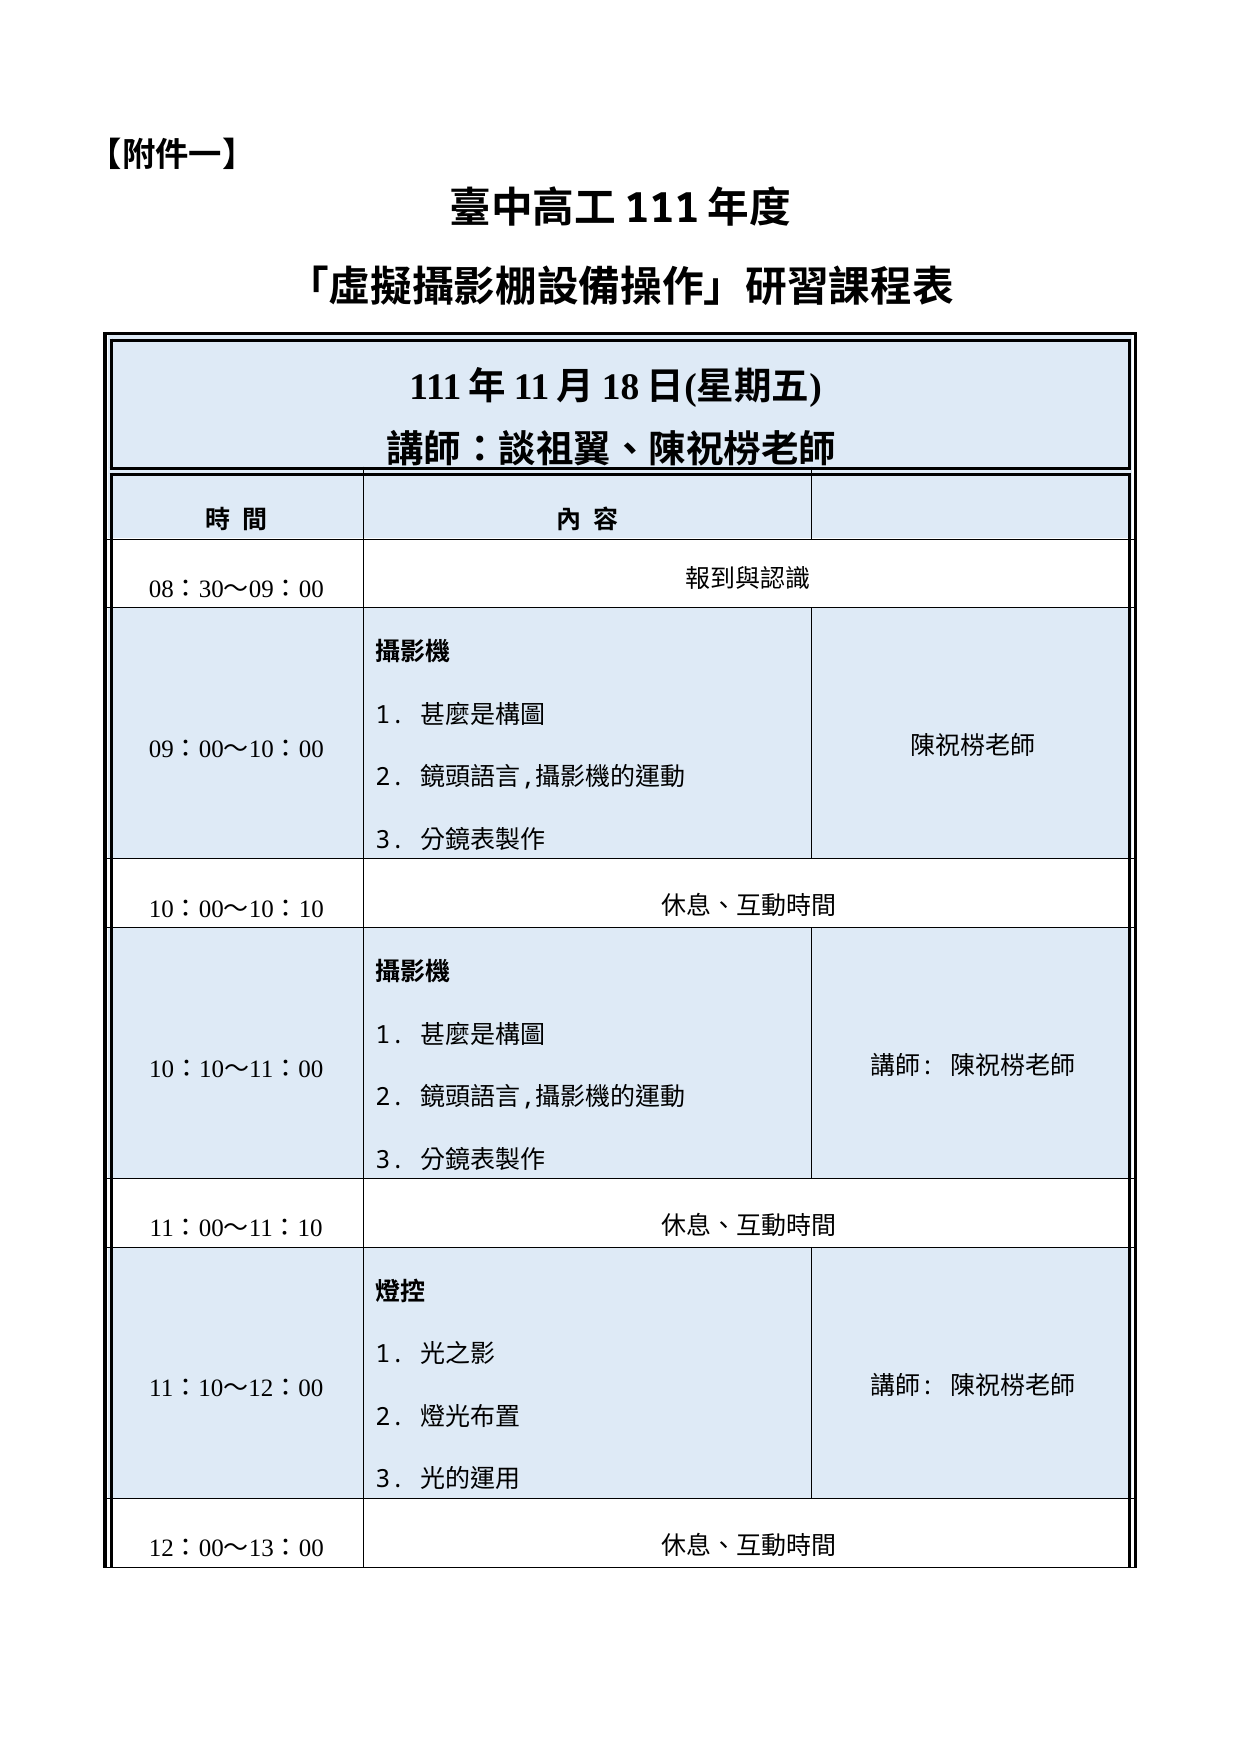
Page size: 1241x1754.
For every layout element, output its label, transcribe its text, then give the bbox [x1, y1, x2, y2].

table_cell 10：10～11：00 [113, 928, 363, 1178]
table_cell 11：10～12：00 [113, 1248, 363, 1498]
table_cell 休息、互動時間 [364, 859, 1128, 927]
table_header 111年11月18日(星期五) 講師：談祖翼、陳祝梤老師 [108, 335, 1132, 467]
table_cell 攝影機 1. 甚麼是構圖 2. 鏡頭語言,攝影機的運動 3. 分鏡表製作 [364, 608, 811, 858]
table_cell 講師: 陳祝梤老師 [812, 928, 1128, 1178]
table_cell 講師: 陳祝梤老師 [812, 1248, 1128, 1498]
table_cell 報到與認識 [364, 540, 1128, 607]
table_cell 時 間 [108, 467, 363, 538]
table_cell 燈控 1. 光之影 2. 燈光布置 3. 光的運用 [364, 1248, 811, 1498]
table_cell [812, 467, 1132, 538]
table_cell 09：00～10：00 [113, 608, 363, 858]
table_cell 11：00～11：10 [113, 1179, 363, 1247]
table_cell 10：00～10：10 [113, 859, 363, 927]
table_cell 休息、互動時間 [364, 1179, 1128, 1247]
text 「虛擬攝影棚設備操作」研習課程表 [89, 253, 1152, 313]
table_cell 陳祝梤老師 [812, 608, 1128, 858]
table_cell [812, 476, 1128, 538]
table_cell 12：00～13：00 [113, 1499, 363, 1567]
table_cell 08：30～09：00 [113, 540, 363, 607]
table_cell 攝影機 1. 甚麼是構圖 2. 鏡頭語言,攝影機的運動 3. 分鏡表製作 [364, 928, 811, 1178]
text 臺中高工111年度 [89, 174, 1152, 234]
table_cell 休息、互動時間 [364, 1499, 1128, 1567]
table_cell 內 容 [364, 476, 811, 538]
text 【附件一】 [89, 136, 1152, 174]
